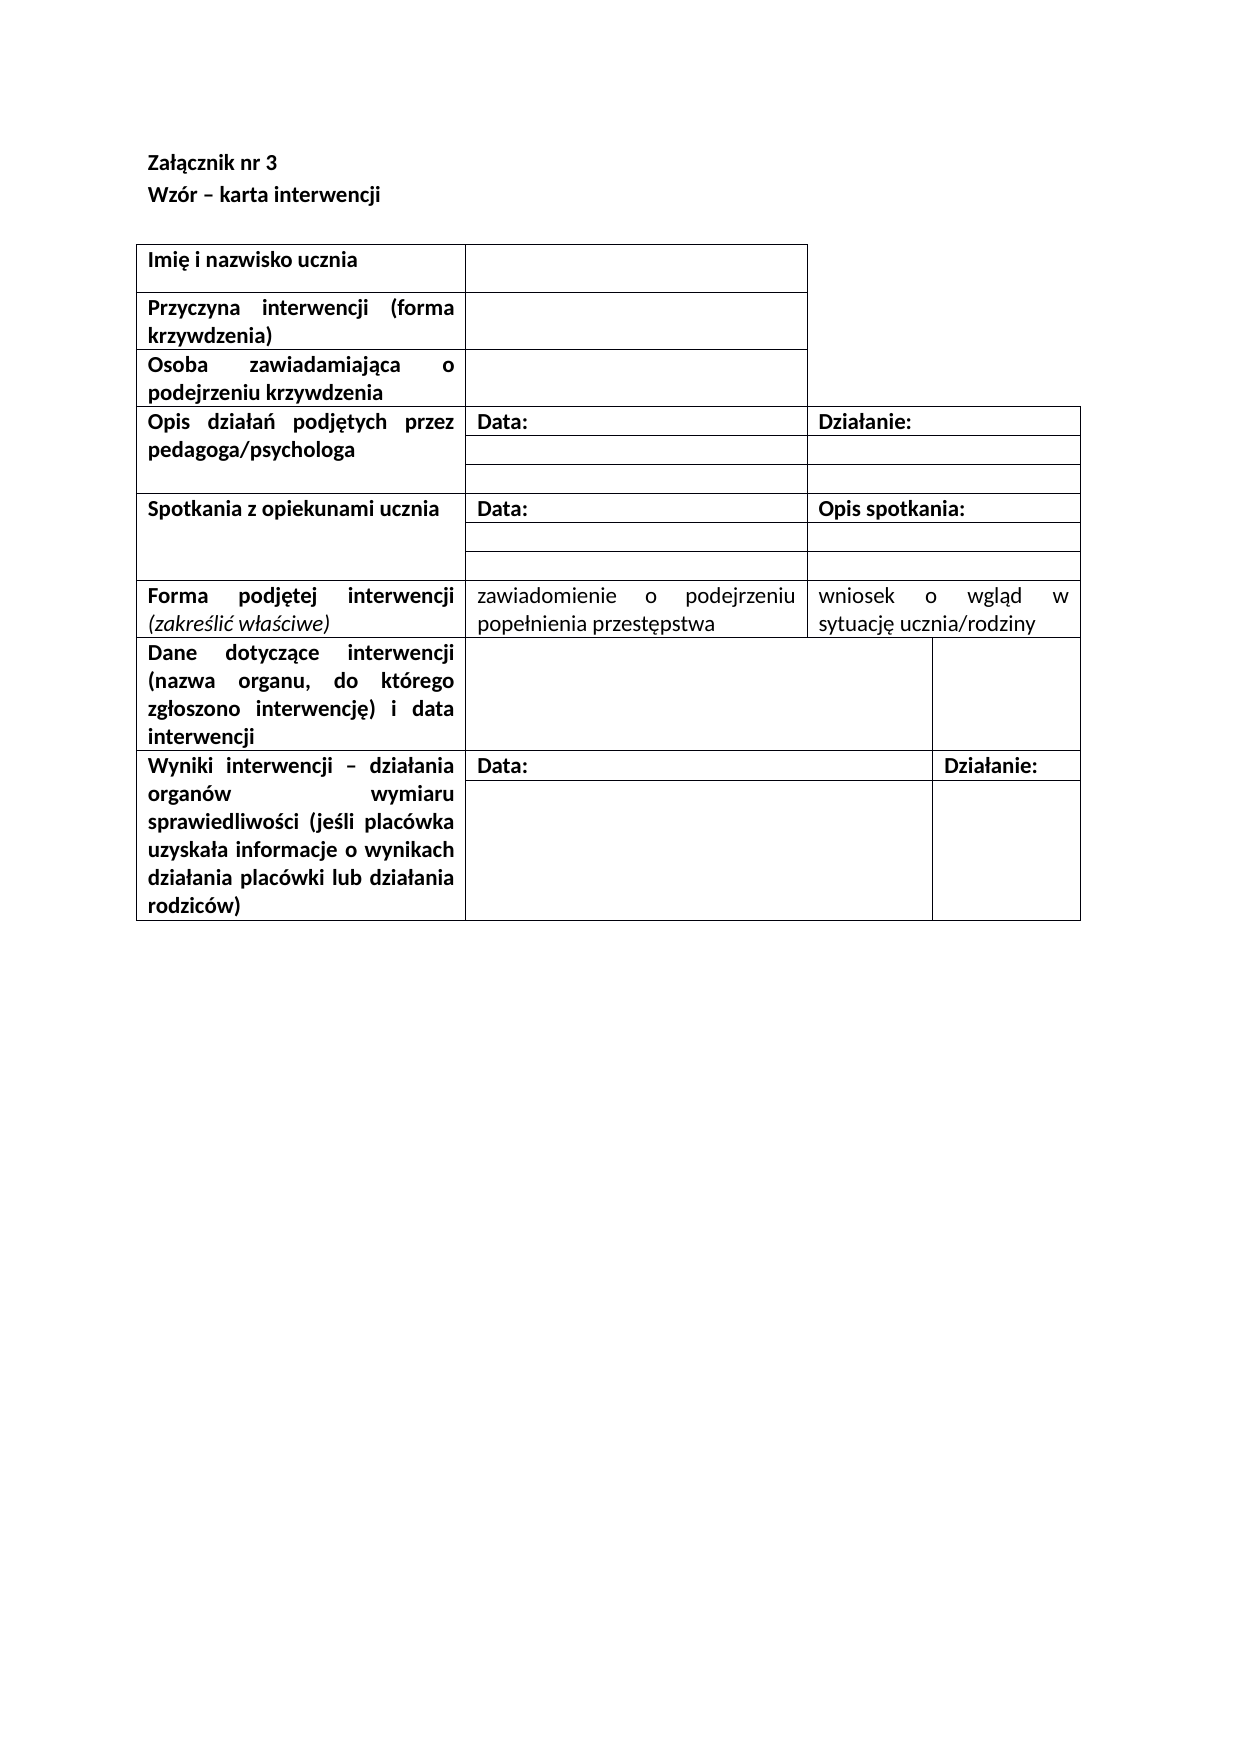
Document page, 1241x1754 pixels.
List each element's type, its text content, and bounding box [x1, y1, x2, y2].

table_cell [808, 292, 1080, 349]
table_cell Opis spotkania: [808, 494, 1080, 522]
table_cell [808, 465, 1080, 493]
table_cell [808, 523, 1080, 551]
table_cell [466, 523, 807, 551]
table_header [466, 245, 807, 292]
table_cell Spotkania z opiekunami ucznia [137, 494, 465, 580]
table_cell [808, 349, 1080, 406]
table_cell Data: [466, 494, 807, 522]
table_cell Przyczyna interwencji (forma krzywdzenia) [137, 293, 465, 349]
table_cell [466, 293, 807, 349]
table_header Imię i nazwisko ucznia [137, 245, 465, 292]
table_cell [466, 781, 932, 919]
table_cell wniosek o wgląd w sytuację ucznia/rodziny [808, 581, 1080, 637]
table_cell [933, 781, 1080, 919]
table_cell Opis działań podjętych przez pedagoga/psychologa [137, 407, 465, 493]
table_cell [466, 350, 807, 406]
table_cell Forma podjętej interwencji (zakreślić właściwe) [137, 581, 465, 637]
text Załącznik nr 3 [148, 148, 1093, 176]
text Wzór – karta interwencji [148, 180, 1093, 208]
table_cell zawiadomienie o podejrzeniu popełnienia przestępstwa [466, 581, 807, 637]
table_cell [466, 552, 807, 580]
table_cell Data: [466, 407, 807, 435]
table_cell [466, 465, 807, 493]
table_cell [466, 436, 807, 464]
table_cell [466, 638, 932, 750]
table_cell Data: [466, 751, 932, 779]
table_cell [808, 436, 1080, 464]
table_cell Dane dotyczące interwencji (nazwa organu, do którego zgłoszono interwencję) i data interwencji [137, 638, 465, 750]
table_cell [933, 638, 1080, 750]
table_cell Działanie: [808, 407, 1080, 435]
table_header [808, 244, 1080, 292]
table_cell Wyniki interwencji – działania organów wymiaru sprawiedliwości (jeśli placówka uzyskała informacje o wynikach działania placówki lub działania rodziców) [137, 751, 465, 919]
table_cell [808, 552, 1080, 580]
table_cell Działanie: [933, 751, 1080, 779]
table_cell Osoba zawiadamiająca o podejrzeniu krzywdzenia [137, 350, 465, 406]
